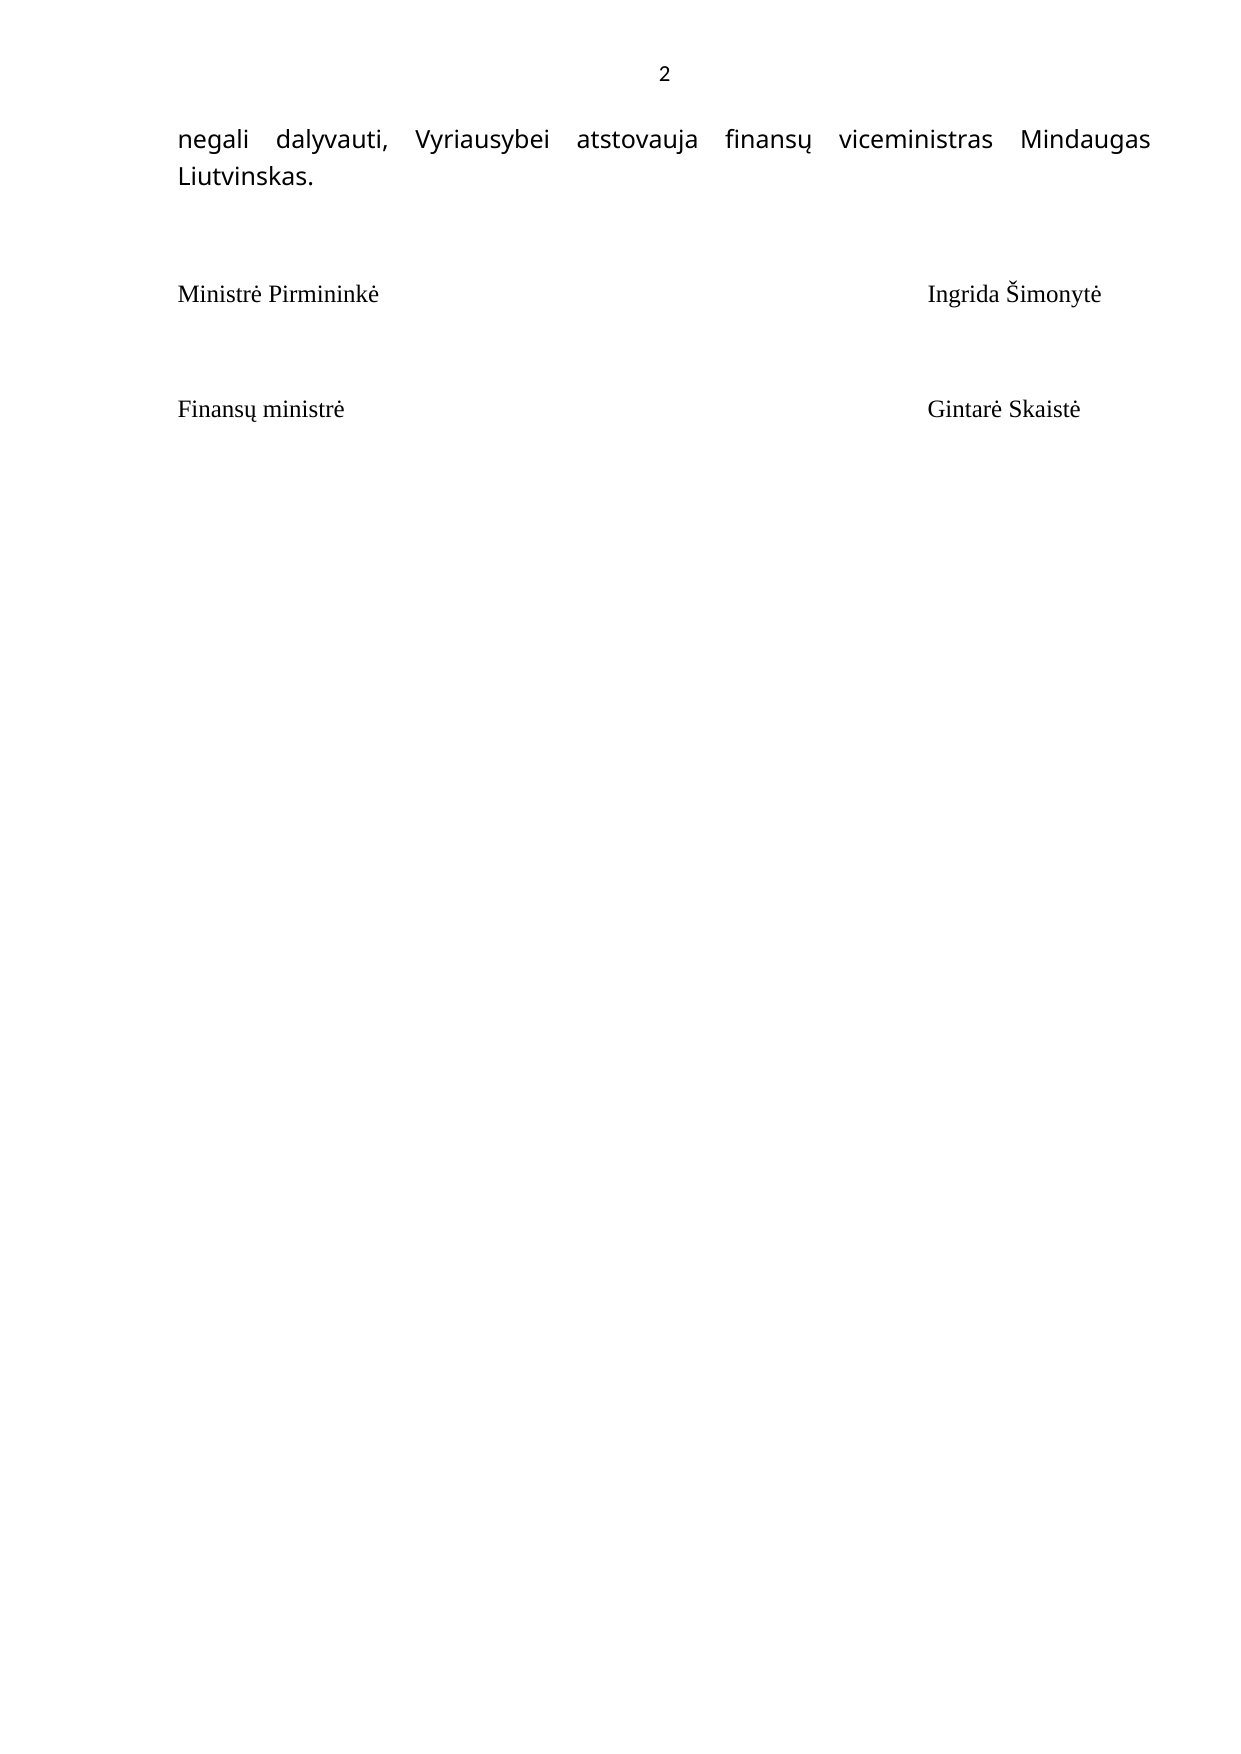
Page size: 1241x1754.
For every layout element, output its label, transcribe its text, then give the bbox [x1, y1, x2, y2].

text Finansų ministrė Gintarė Skaistė [177, 394, 1152, 423]
text Ministrė Pirmininkė Ingrida Šimonytė [177, 279, 1152, 308]
text negali dalyvauti, Vyriausybei atstovauja finansų viceministras Mindaugas Liutvinskas. [177, 118, 1152, 193]
